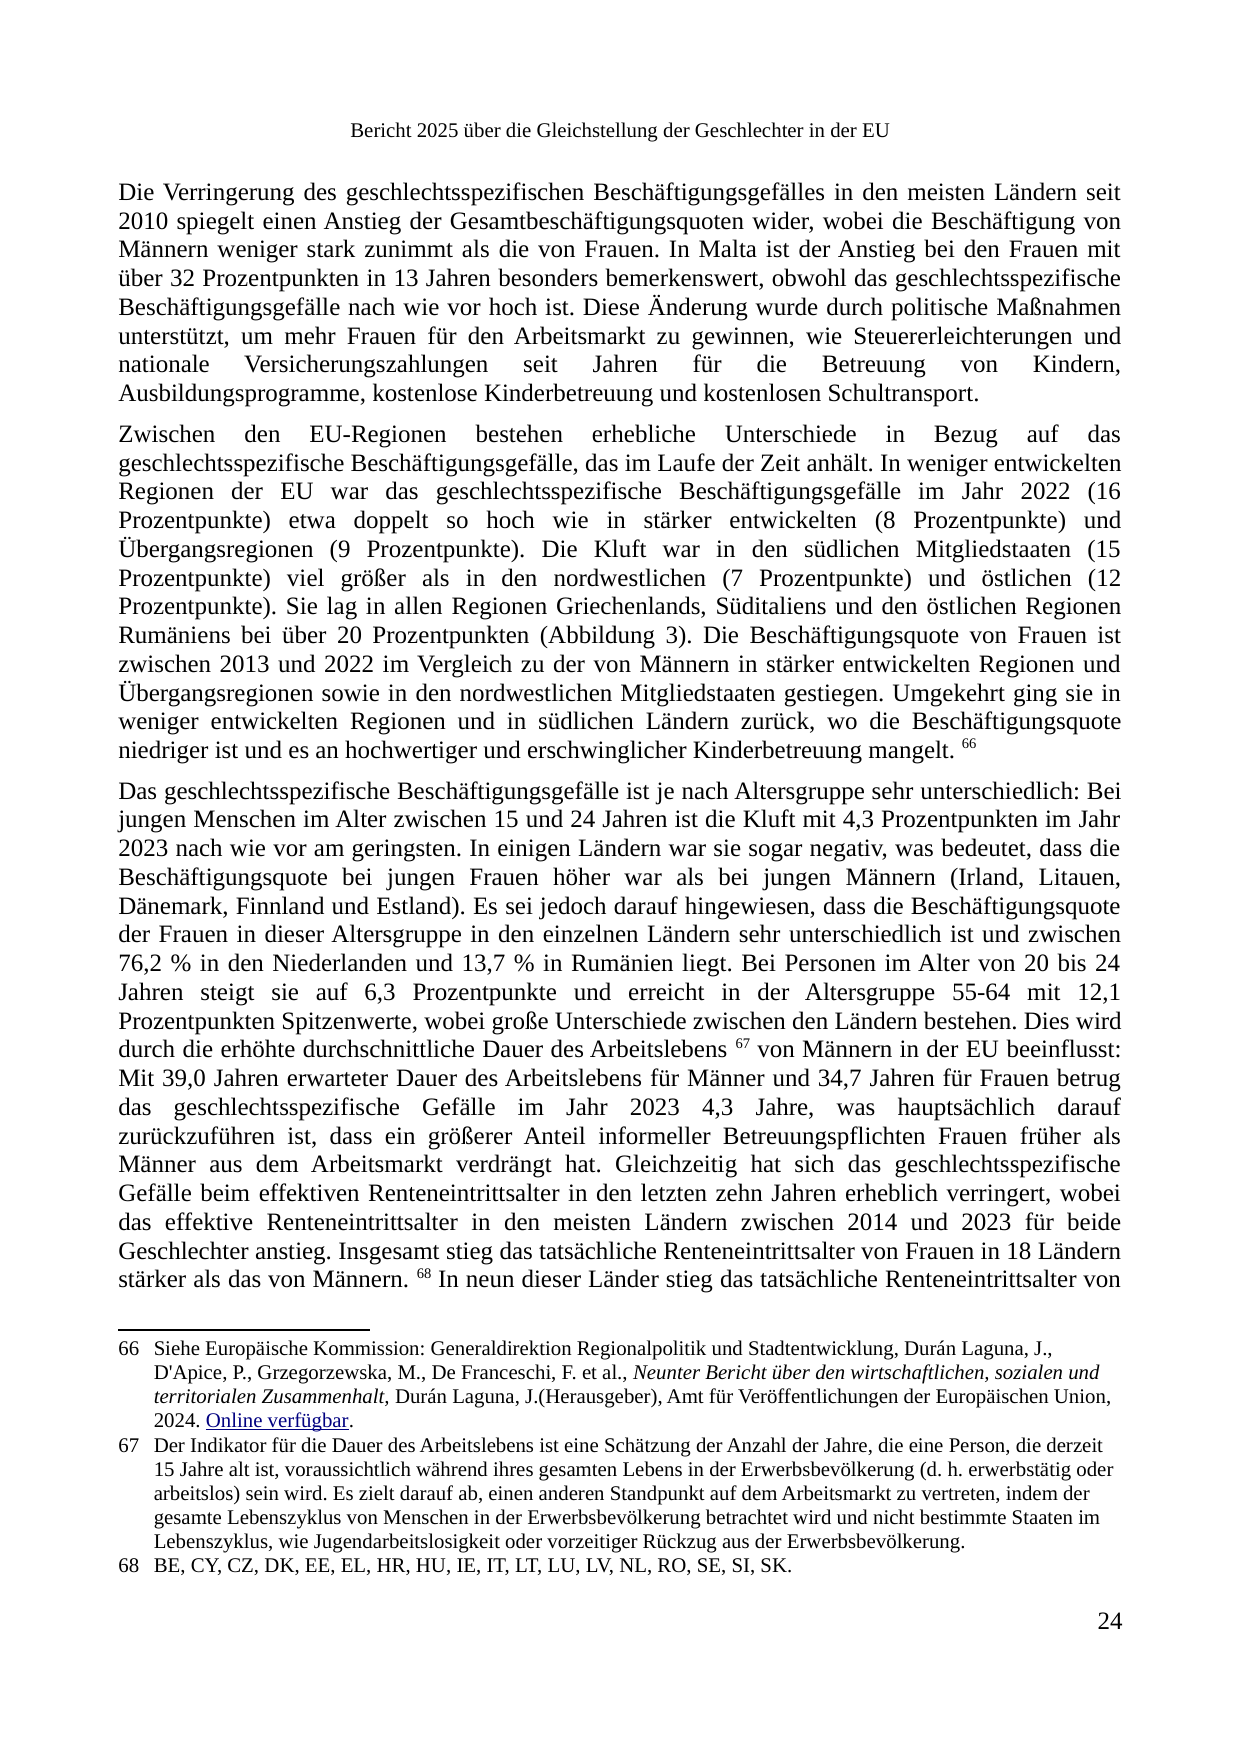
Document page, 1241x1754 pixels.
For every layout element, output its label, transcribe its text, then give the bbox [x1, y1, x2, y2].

text Siehe Europäische Kommission: Generaldirektion Regionalpolitik und Stadtentwicklung, Durán Laguna, J., D'Apice, P., Grzegorzewska, M., De Franceschi, F. et al., Neunter Bericht über den wirtschaftlichen, sozialen und territorialen Zusammenhalt, Durán Laguna, J.(Herausgeber), Amt für Veröffentlichungen der Europäischen Union, 2024. Online verfügbar. [118, 1336, 1122, 1432]
text Zwischen den EU-Regionen bestehen erhebliche Unterschiede in Bezug auf das geschlechtsspezifische Beschäftigungsgefälle, das im Laufe der Zeit anhält. In weniger entwickelten Regionen der EU war das geschlechtsspezifische Beschäftigungsgefälle im Jahr 2022 (16 Prozentpunkte) etwa doppelt so hoch wie in stärker entwickelten (8 Prozentpunkte) und Übergangsregionen (9 Prozentpunkte). Die Kluft war in den südlichen Mitgliedstaaten (15 Prozentpunkte) viel größer als in den nordwestlichen (7 Prozentpunkte) und östlichen (12 Prozentpunkte). Sie lag in allen Regionen Griechenlands, Süditaliens und den östlichen Regionen Rumäniens bei über 20 Prozentpunkten (Abbildung 3). Die Beschäftigungsquote von Frauen ist zwischen 2013 und 2022 im Vergleich zu der von Männern in stärker entwickelten Regionen und Übergangsregionen sowie in den nordwestlichen Mitgliedstaaten gestiegen. Umgekehrt ging sie in weniger entwickelten Regionen und in südlichen Ländern zurück, wo die Beschäftigungsquote niedriger ist und es an hochwertiger und erschwinglicher Kinderbetreuung mangelt. [118, 419, 1122, 764]
text BE, CY, CZ, DK, EE, EL, HR, HU, IE, IT, LT, LU, LV, NL, RO, SE, SI, SK. [118, 1553, 1122, 1577]
text Der Indikator für die Dauer des Arbeitslebens ist eine Schätzung der Anzahl der Jahre, die eine Person, die derzeit 15 Jahre alt ist, voraussichtlich während ihres gesamten Lebens in der Erwerbsbevölkerung (d. h. erwerbstätig oder arbeitslos) sein wird. Es zielt darauf ab, einen anderen Standpunkt auf dem Arbeitsmarkt zu vertreten, indem der gesamte Lebenszyklus von Menschen in der Erwerbsbevölkerung betrachtet wird und nicht bestimmte Staaten im Lebenszyklus, wie Jugendarbeitslosigkeit oder vorzeitiger Rückzug aus der Erwerbsbevölkerung. [118, 1432, 1122, 1553]
text Das geschlechtsspezifische Beschäftigungsgefälle ist je nach Altersgruppe sehr unterschiedlich: Bei jungen Menschen im Alter zwischen 15 und 24 Jahren ist die Kluft mit 4,3 Prozentpunkten im Jahr 2023 nach wie vor am geringsten. In einigen Ländern war sie sogar negativ, was bedeutet, dass die Beschäftigungsquote bei jungen Frauen höher war als bei jungen Männern (Irland, Litauen, Dänemark, Finnland und Estland). Es sei jedoch darauf hingewiesen, dass die Beschäftigungsquote der Frauen in dieser Altersgruppe in den einzelnen Ländern sehr unterschiedlich ist und zwischen 76,2 % in den Niederlanden und 13,7 % in Rumänien liegt. Bei Personen im Alter von 20 bis 24 Jahren steigt sie auf 6,3 Prozentpunkte und erreicht in der Altersgruppe 55-64 mit 12,1 Prozentpunkten Spitzenwerte, wobei große Unterschiede zwischen den Ländern bestehen. Dies wird durch die erhöhte durchschnittliche Dauer des Arbeitslebens von Männern in der EU beeinflusst: Mit 39,0 Jahren erwarteter Dauer des Arbeitslebens für Männer und 34,7 Jahren für Frauen betrug das geschlechtsspezifische Gefälle im Jahr 2023 4,3 Jahre, was hauptsächlich darauf zurückzuführen ist, dass ein größerer Anteil informeller Betreuungspflichten Frauen früher als Männer aus dem Arbeitsmarkt verdrängt hat. Gleichzeitig hat sich das geschlechtsspezifische Gefälle beim effektiven Renteneintrittsalter in den letzten zehn Jahren erheblich verringert, wobei das effektive Renteneintrittsalter in den meisten Ländern zwischen 2014 und 2023 für beide Geschlechter anstieg. Insgesamt stieg das tatsächliche Renteneintrittsalter von Frauen in 18 Ländern stärker als das von Männern. In neun dieser Länder stieg das tatsächliche Renteneintrittsalter von Frauen um mehr als ein Jahr stärker als das von Männern. Sieben Länder haben ein niedrigeres Renteneintrittsalter für Frauen als für Männer. [118, 776, 1122, 1293]
text Die Verringerung des geschlechtsspezifischen Beschäftigungsgefälles in den meisten Ländern seit 2010 spiegelt einen Anstieg der Gesamtbeschäftigungsquoten wider, wobei die Beschäftigung von Männern weniger stark zunimmt als die von Frauen. In Malta ist der Anstieg bei den Frauen mit über 32 Prozentpunkten in 13 Jahren besonders bemerkenswert, obwohl das geschlechtsspezifische Beschäftigungsgefälle nach wie vor hoch ist. Diese Änderung wurde durch politische Maßnahmen unterstützt, um mehr Frauen für den Arbeitsmarkt zu gewinnen, wie Steuererleichterungen und nationale Versicherungszahlungen seit Jahren für die Betreuung von Kindern, Ausbildungsprogramme, kostenlose Kinderbetreuung und kostenlosen Schultransport. [118, 177, 1122, 407]
